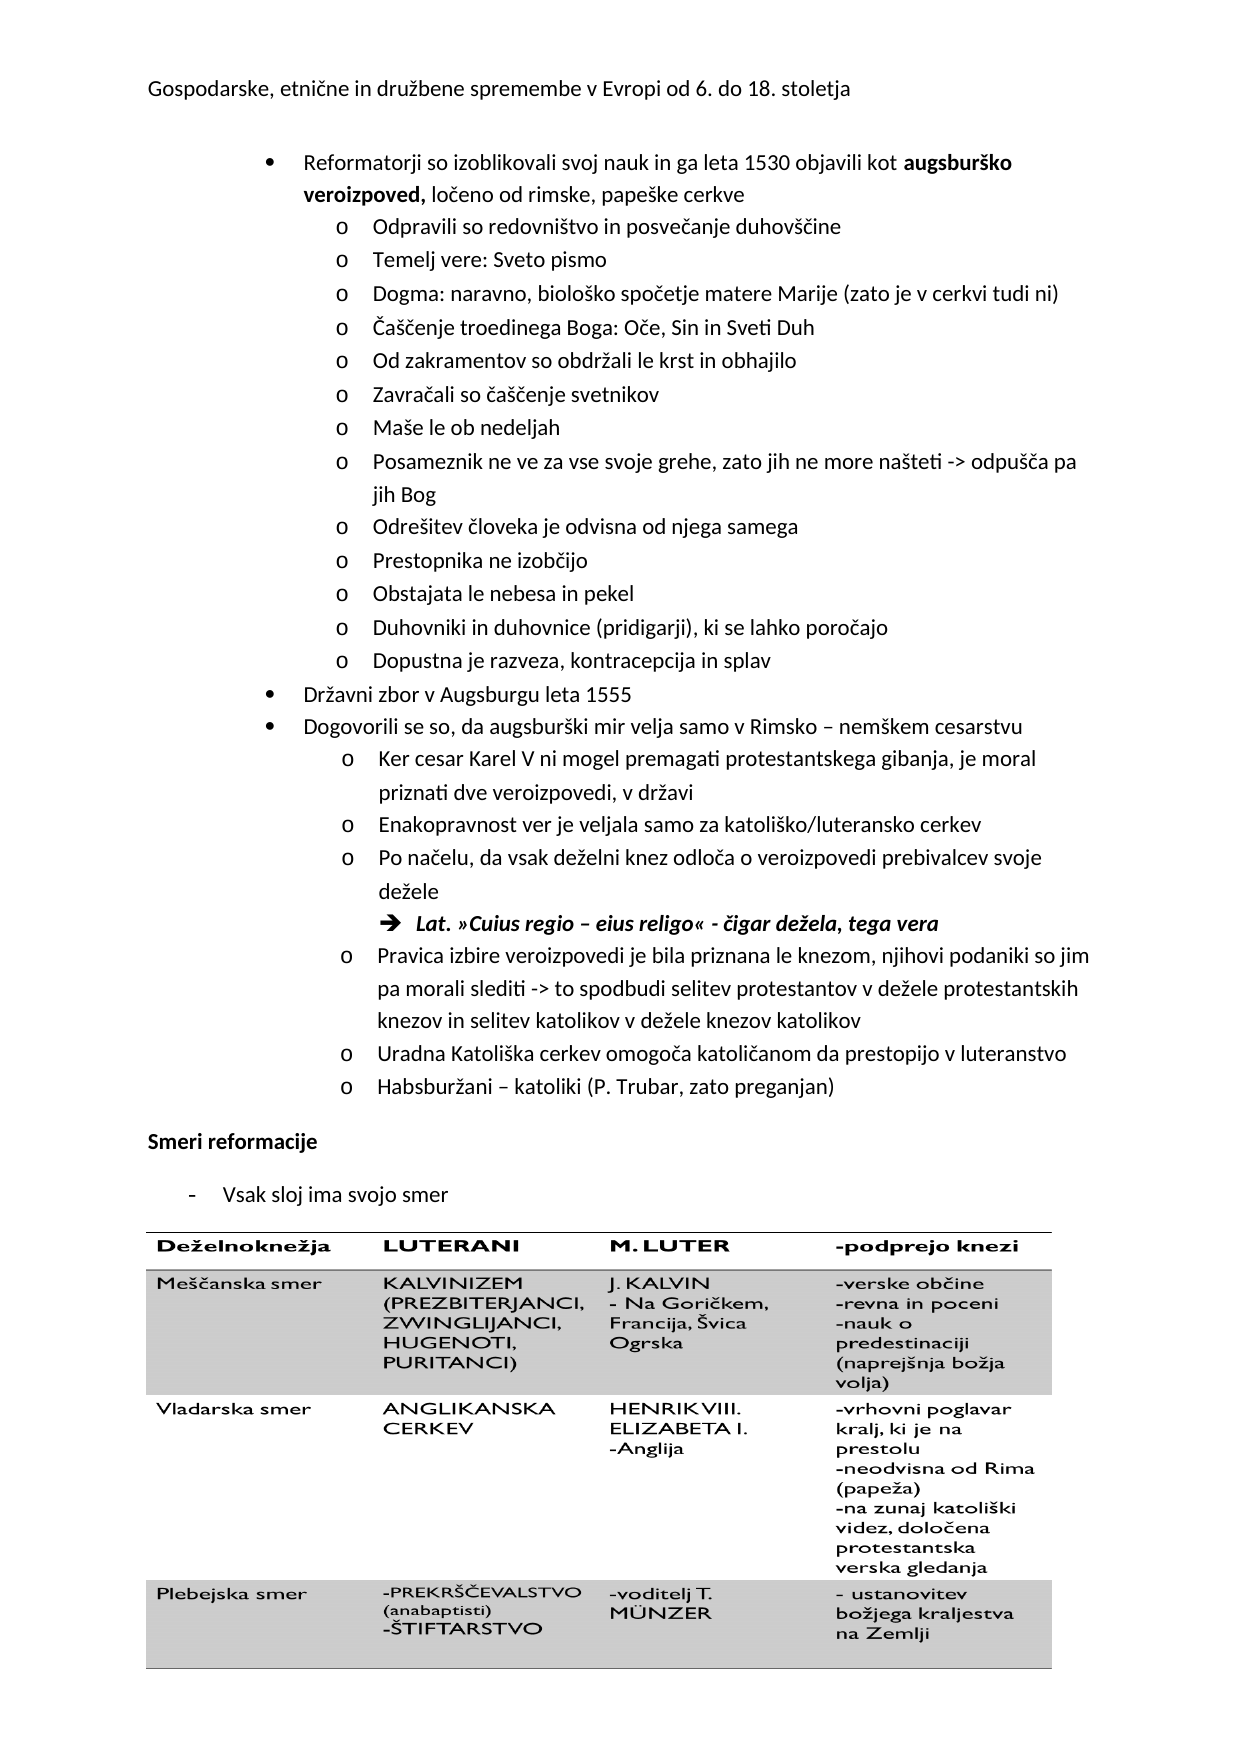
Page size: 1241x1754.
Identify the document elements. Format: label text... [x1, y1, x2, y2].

list Enakopravnost ver je veljala samo za katoliško/luteransko cerkev [341, 810, 1093, 839]
list Duhovniki in duhovnice (pridigarji), ki se lahko poročajo [335, 613, 1093, 642]
list Lat. »Cuius regio – eius religo« - čigar dežela, tega vera [378, 909, 1093, 937]
list Temelj vere: Sveto pismo [335, 246, 1093, 275]
list Maše le ob nedeljah [335, 413, 1093, 442]
list Od zakramentov so obdržali le krst in obhajilo [335, 346, 1093, 375]
list Reformatorji so izoblikovali svoj nauk in ga leta 1530 objavili kot augsburško veroizpoved, ločeno od rimske, papeške cerkve [266, 148, 1093, 208]
list Po načelu, da vsak deželni knez odloča o veroizpovedi prebivalcev svoje dežele [341, 843, 1093, 905]
list Pravica izbire veroizpovedi je bila priznana le knezom, njihovi podaniki so jim pa morali slediti -> to spodbudi selitev protestantov v dežele protestantskih knezov in selitev katolikov v dežele knezov katolikov [339, 941, 1093, 1035]
text Smeri reformacije [148, 1127, 1093, 1155]
list Posameznik ne ve za vse svoje grehe, zato jih ne more našteti -> odpušča pa jih Bog [335, 447, 1093, 508]
list Dogma: naravno, biološko spočetje matere Marije (zato je v cerkvi tudi ni) [335, 279, 1093, 308]
list Uradna Katoliška cerkev omogoča katoličanom da prestopijo v luteranstvo [339, 1039, 1093, 1068]
list Prestopnika ne izobčijo [335, 546, 1093, 575]
picture [145, 1230, 1052, 1669]
list Dopustna je razveza, kontracepcija in splav [335, 646, 1093, 676]
list Obstajata le nebesa in pekel [335, 579, 1093, 608]
list Državni zbor v Augsburgu leta 1555 [266, 680, 1093, 708]
list Ker cesar Karel V ni mogel premagati protestantskega gibanja, je moral priznati dve veroizpovedi, v državi [341, 744, 1093, 806]
list Odrešitev človeka je odvisna od njega samega [335, 512, 1093, 541]
list Odpravili so redovništvo in posvečanje duhovščine [335, 212, 1093, 241]
list Habsburžani – katoliki (P. Trubar, zato preganjan) [339, 1072, 1093, 1102]
list Dogovorili se so, da augsburški mir velja samo v Rimsko – nemškem cesarstvu [266, 712, 1093, 740]
list Zavračali so čaščenje svetnikov [335, 380, 1093, 409]
list Čaščenje troedinega Boga: Oče, Sin in Sveti Duh [335, 313, 1093, 342]
list Vsak sloj ima svojo smer [185, 1180, 1093, 1209]
